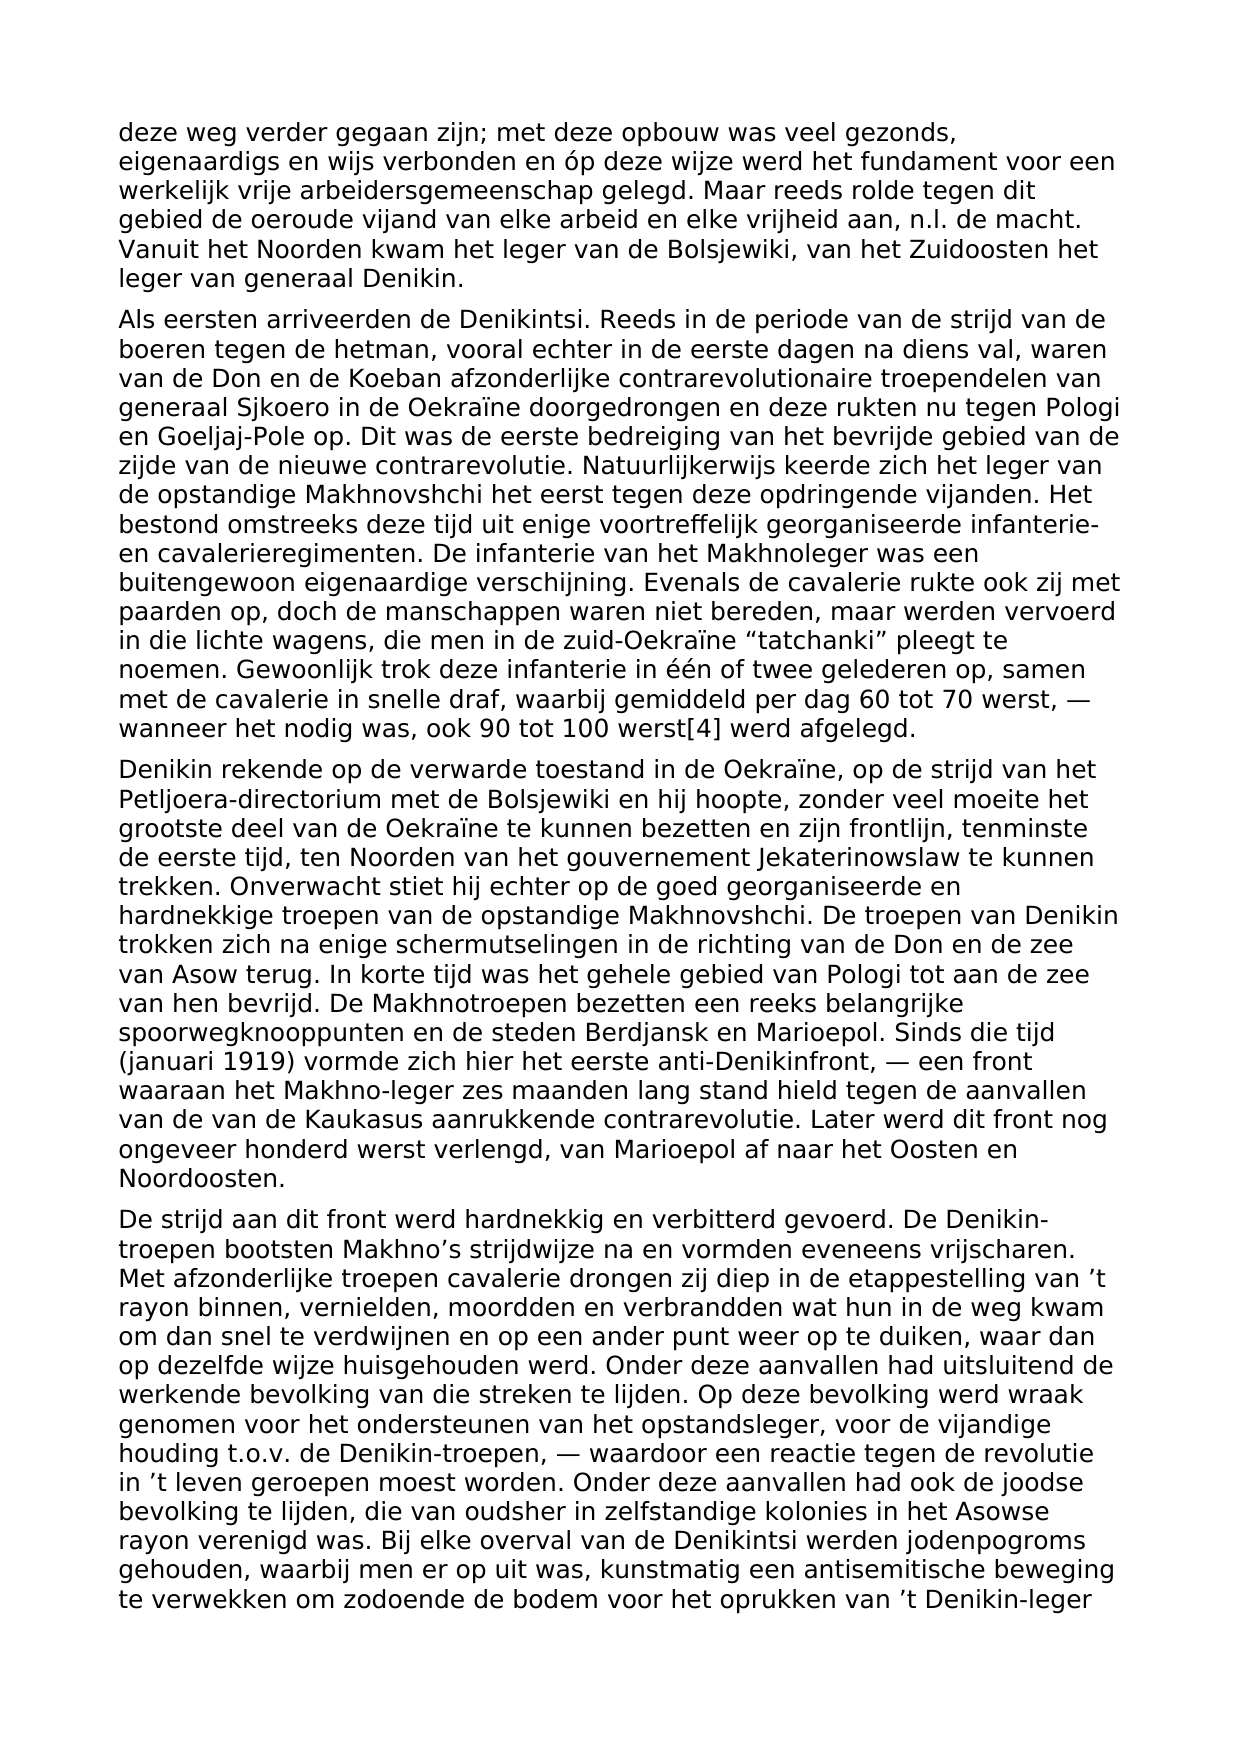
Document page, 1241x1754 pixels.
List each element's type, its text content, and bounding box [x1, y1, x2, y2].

text De strijd aan dit front werd hardnekkig en verbitterd gevoerd. De Denikin-troepen bootsten Makhno’s strijdwijze na en vormden eveneens vrijscharen. Met afzonderlijke troepen cavalerie drongen zij diep in de etappestelling van ’t rayon binnen, vernielden, moordden en verbrandden wat hun in de weg kwam om dan snel te verdwijnen en op een ander punt weer op te duiken, waar dan op dezelfde wijze huisgehouden werd. Onder deze aanvallen had uitsluitend de werkende bevolking van die streken te lijden. Op deze bevolking werd wraak genomen voor het ondersteunen van het opstandsleger, voor de vijandige houding t.o.v. de Denikin-troepen, — waardoor een reactie tegen de revolutie in ’t leven geroepen moest worden. Onder deze aanvallen had ook de joodse bevolking te lijden, die van oudsher in zelfstandige kolonies in het Asowse rayon verenigd was. Bij elke overval van de Denikintsi werden jodenpogroms gehouden, waarbij men er op uit was, kunstmatig een antisemitische beweging te verwekken om zodoende de bodem voor het oprukken van ’t Denikin-leger [118, 1206, 1122, 1614]
text Als eersten arriveerden de Denikintsi. Reeds in de periode van de strijd van de boeren tegen de hetman, vooral echter in de eerste dagen na diens val, waren van de Don en de Koeban afzonderlijke contrarevolutionaire troependelen van generaal Sjkoero in de Oekraïne doorgedrongen en deze rukten nu tegen Pologi en Goeljaj-Pole op. Dit was de eerste bedreiging van het bevrijde gebied van de zijde van de nieuwe contrarevolutie. Natuurlijkerwijs keerde zich het leger van de opstandige Makhnovshchi het eerst tegen deze opdringende vijanden. Het bestond omstreeks deze tijd uit enige voortreffelijk georganiseerde infanterie- en cavalerieregimenten. De infanterie van het Makhnoleger was een buitengewoon eigenaardige verschijning. Evenals de cavalerie rukte ook zij met paarden op, doch de manschappen waren niet bereden, maar werden vervoerd in die lichte wagens, die men in de zuid-Oekraïne “tatchanki” pleegt te noemen. Gewoonlijk trok deze infanterie in één of twee gelederen op, samen met de cavalerie in snelle draf, waarbij gemiddeld per dag 60 tot 70 werst, — wanneer het nodig was, ook 90 tot 100 werst[4] werd afgelegd. [118, 306, 1122, 743]
text deze weg verder gegaan zijn; met deze opbouw was veel gezonds, eigenaardigs en wijs verbonden en óp deze wijze werd het fundament voor een werkelijk vrije arbeidersgemeenschap gelegd. Maar reeds rolde tegen dit gebied de oeroude vijand van elke arbeid en elke vrijheid aan, n.l. de macht. Vanuit het Noorden kwam het leger van de Bolsjewiki, van het Zuidoosten het leger van generaal Denikin. [118, 118, 1122, 293]
text Denikin rekende op de verwarde toestand in de Oekraïne, op de strijd van het Petljoera-directorium met de Bolsjewiki en hij hoopte, zonder veel moeite het grootste deel van de Oekraïne te kunnen bezetten en zijn frontlijn, tenminste de eerste tijd, ten Noorden van het gouvernement Jekaterinowslaw te kunnen trekken. Onverwacht stiet hij echter op de goed georganiseerde en hardnekkige troepen van de opstandige Makhnovshchi. De troepen van Denikin trokken zich na enige schermutselingen in de richting van de Don en de zee van Asow terug. In korte tijd was het gehele gebied van Pologi tot aan de zee van hen bevrijd. De Makhnotroepen bezetten een reeks belangrijke spoorwegknooppunten en de steden Berdjansk en Marioepol. Sinds die tijd (januari 1919) vormde zich hier het eerste anti-Denikinfront, — een front waaraan het Makhno-leger zes maanden lang stand hield tegen de aanvallen van de van de Kaukasus aanrukkende contrarevolutie. Later werd dit front nog ongeveer honderd werst verlengd, van Marioepol af naar het Oosten en Noordoosten. [118, 756, 1122, 1193]
